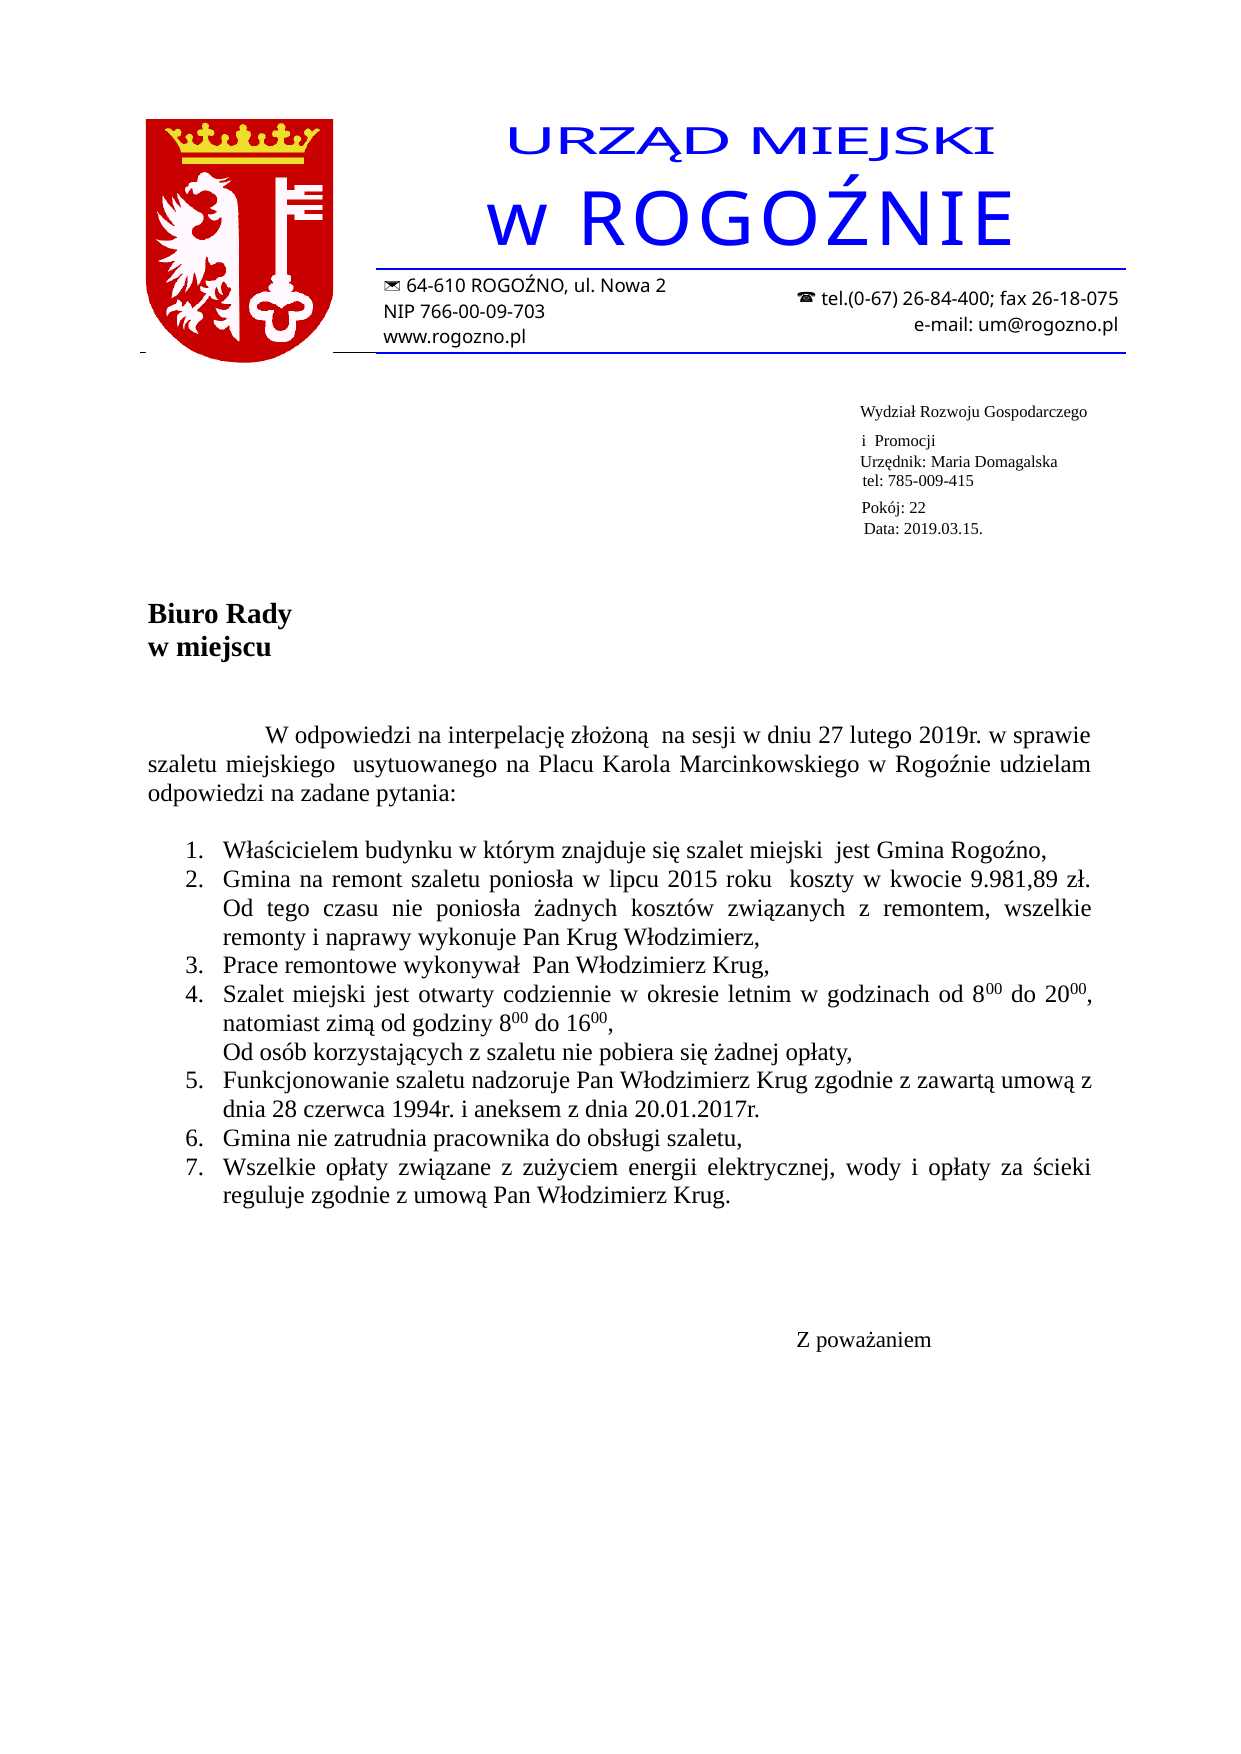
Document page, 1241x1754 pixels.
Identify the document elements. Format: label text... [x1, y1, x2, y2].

list Wszelkie opłaty związane z zużyciem energii elektrycznej, wody i opłaty za ścieki reguluje zgodnie z umową Pan Włodzimierz Krug. [185, 1152, 1093, 1209]
text w miejscu [148, 629, 1093, 663]
text Pokój: 22 [148, 490, 1093, 519]
text Data: 2019.03.15. [148, 519, 1093, 538]
table_cell  64-610 ROGOŹNO, ul. Nowa 2 NIP 766-00-09-703 www.rogozno.pl [376, 270, 751, 352]
text W odpowiedzi na interpelację złożoną na sesji w dniu 27 lutego 2019r. w sprawie szaletu miejskiego usytuowanego na Placu Karola Marcinkowskiego w Rogoźnie udzielam odpowiedzi na zadane pytania: [148, 720, 1093, 807]
list Funkcjonowanie szaletu nadzoruje Pan Włodzimierz Krug zgodnie z zawartą umową z dnia 28 czerwca 1994r. i aneksem z dnia 20.01.2017r. [185, 1065, 1093, 1123]
table_header [140, 115, 376, 352]
text Z poważaniem [148, 1324, 1093, 1353]
list Gmina nie zatrudnia pracownika do obsługi szaletu, [185, 1123, 1093, 1152]
text Od osób korzystających z szaletu nie pobiera się żadnej opłaty, [223, 1037, 1093, 1065]
text Biuro Rady [148, 596, 1093, 629]
list Gmina na remont szaletu poniosła w lipcu 2015 roku koszty w kwocie 9.981,89 zł. Od tego czasu nie poniosła żadnych kosztów związanych z remontem, wszelkie remonty i naprawy wykonuje Pan Krug Włodzimierz, [185, 864, 1093, 950]
table_header URZĄD MIEJSKI w ROGOŹNIE [376, 115, 1126, 268]
text tel: 785-009-415 [148, 471, 1093, 490]
text Urzędnik: Maria Domagalska [148, 452, 1093, 471]
table_cell  tel.(0-67) 26-84-400; fax 26-18-075 e-mail: um@rogozno.pl [751, 270, 1126, 352]
text Wydział Rozwoju Gospodarczego [148, 394, 1093, 423]
text i Promocji [148, 423, 1093, 452]
list Szalet miejski jest otwarty codziennie w okresie letnim w godzinach od 800 do 2000, natomiast zimą od godziny 800 do 1600, [185, 979, 1093, 1037]
list Właścicielem budynku w którym znajduje się szalet miejski jest Gmina Rogoźno, [185, 835, 1093, 864]
list Prace remontowe wykonywał Pan Włodzimierz Krug, [185, 950, 1093, 979]
